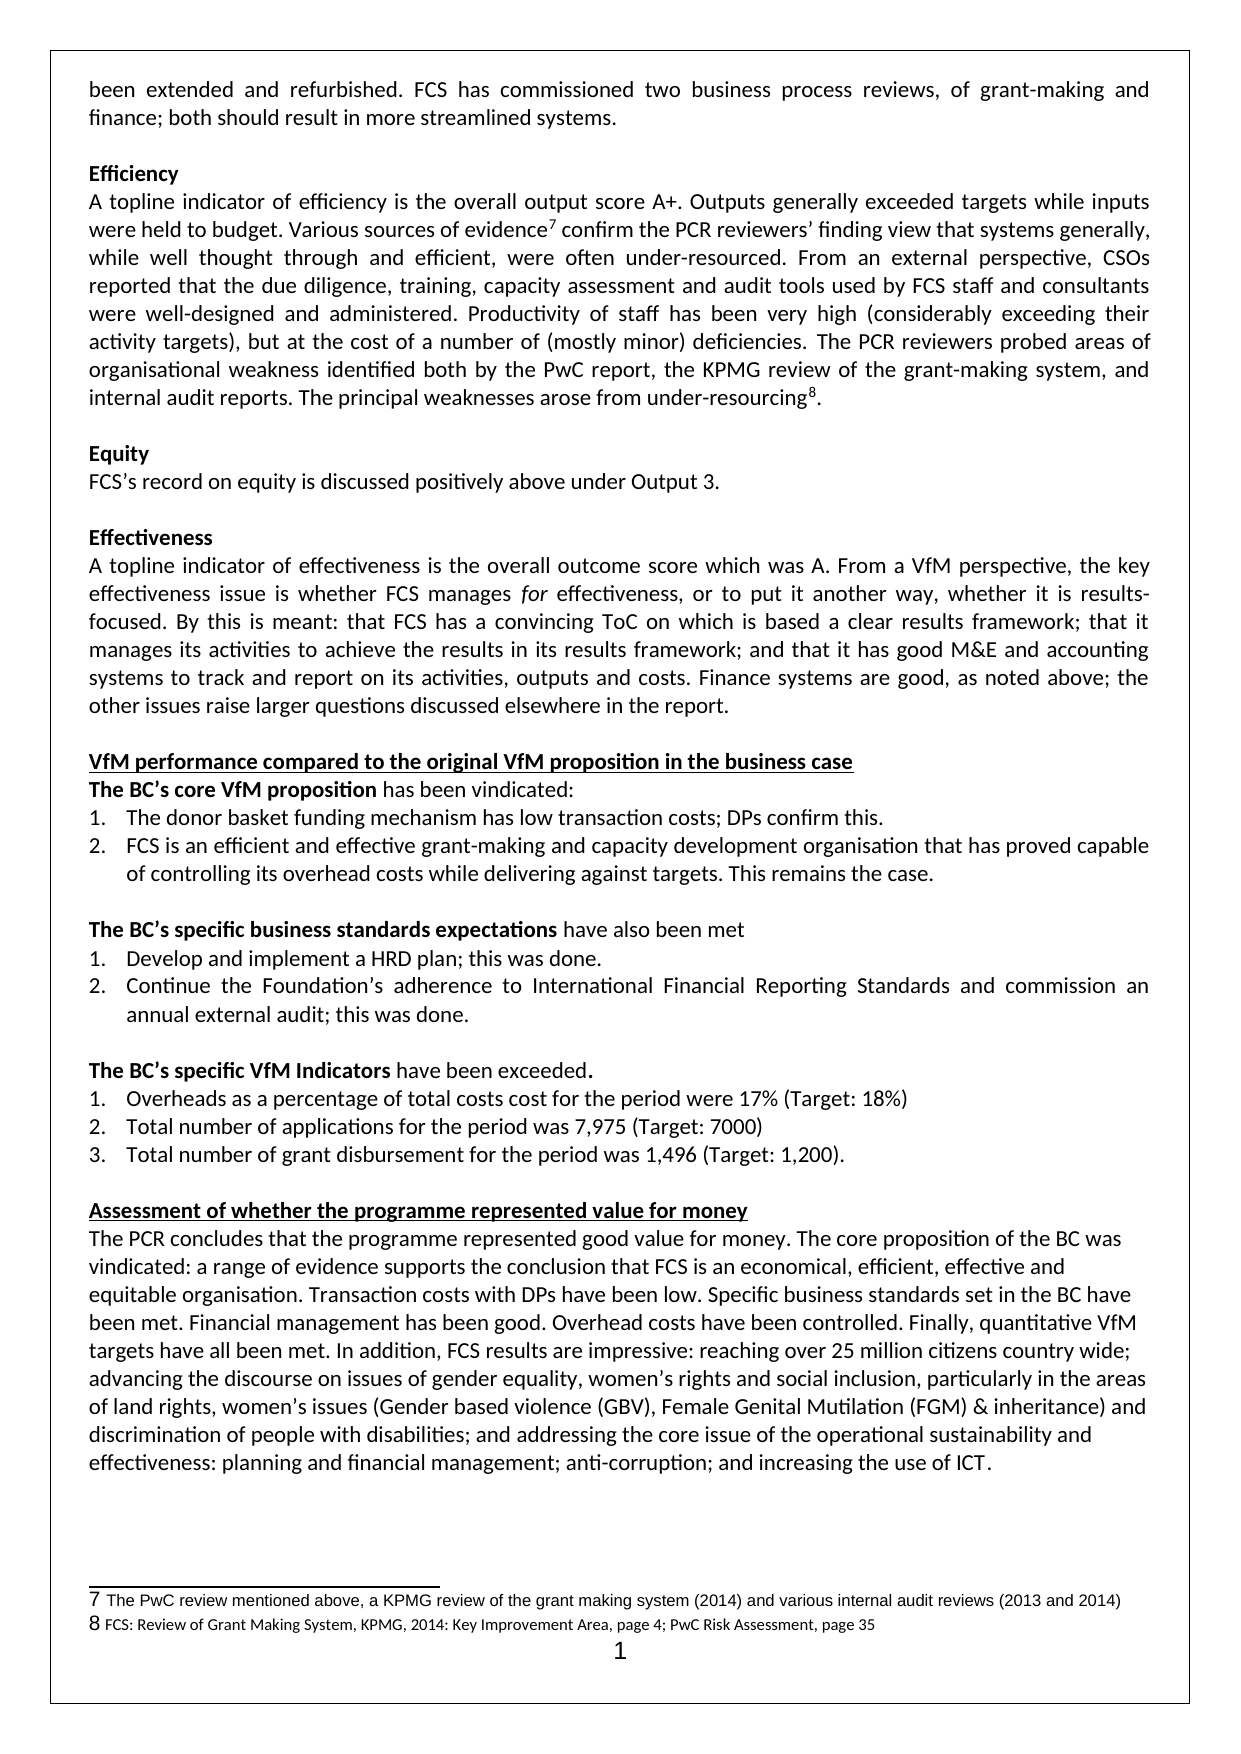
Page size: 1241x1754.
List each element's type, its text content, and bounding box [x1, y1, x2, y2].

list Develop and implement a HRD plan; this was done. [89, 944, 1152, 972]
list Continue the Foundation’s adherence to International Financial Reporting Standards and commission an annual external audit; this was done. [89, 972, 1152, 1028]
list Overheads as a percentage of total costs cost for the period were 17% (Target: 18%) [89, 1084, 1152, 1112]
text The PCR concludes that the programme represented good value for money. The core proposition of the BC was vindicated: a range of evidence supports the conclusion that FCS is an economical, efficient, effective and equitable organisation. Transaction costs with DPs have been low. Specific business standards set in the BC have been met. Financial management has been good. Overhead costs have been controlled. Finally, quantitative VfM targets have all been met. In addition, FCS results are impressive: reaching over 25 million citizens country wide; advancing the discourse on issues of gender equality, women’s rights and social inclusion, particularly in the areas of land rights, women’s issues (Gender based violence (GBV), Female Genital Mutilation (FGM) & inheritance) and discrimination of people with disabilities; and addressing the core issue of the operational sustainability and effectiveness: planning and financial management; anti-corruption; and increasing the use of ICT. [89, 1224, 1152, 1476]
text FCS: Review of Grant Making System, KPMG, 2014: Key Improvement Area, page 4; PwC Risk Assessment, page 35 [89, 1611, 1152, 1636]
list Total number of applications for the period was 7,975 (Target: 7000) [89, 1112, 1152, 1140]
text The BC’s specific VfM Indicators have been exceeded. [89, 1056, 1152, 1084]
list FCS is an efficient and effective grant-making and capacity development organisation that has proved capable of controlling its overhead costs while delivering against targets. This remains the case. [89, 832, 1152, 888]
text Equity [89, 439, 1152, 467]
text been extended and refurbished. FCS has commissioned two business process reviews, of grant-making and finance; both should result in more streamlined systems. [89, 75, 1152, 131]
text VfM performance compared to the original VfM proposition in the business case [89, 747, 1152, 776]
text FCS’s record on equity is discussed positively above under Output 3. [89, 467, 1152, 495]
text A topline indicator of effectiveness is the overall outcome score which was A. From a VfM perspective, the key effectiveness issue is whether FCS manages for effectiveness, or to put it another way, whether it is results-focused. By this is meant: that FCS has a convincing ToC on which is based a clear results framework; that it manages its activities to achieve the results in its results framework; and that it has good M&E and accounting systems to track and report on its activities, outputs and costs. Finance systems are good, as noted above; the other issues raise larger questions discussed elsewhere in the report. [89, 551, 1152, 719]
text The PwC review mentioned above, a KPMG review of the grant making system (2014) and various internal audit reviews (2013 and 2014) [89, 1587, 1152, 1611]
list The donor basket funding mechanism has low transaction costs; DPs confirm this. [89, 803, 1152, 832]
list Total number of grant disbursement for the period was 1,496 (Target: 1,200). [89, 1140, 1152, 1168]
text The BC’s specific business standards expectations have also been met [89, 916, 1152, 944]
text Effectiveness [89, 523, 1152, 551]
text A topline indicator of efficiency is the overall output score A+. Outputs generally exceeded targets while inputs were held to budget. Various sources of evidence confirm the PCR reviewers’ finding view that systems generally, while well thought through and efficient, were often under-resourced. From an external perspective, CSOs reported that the due diligence, training, capacity assessment and audit tools used by FCS staff and consultants were well-designed and administered. Productivity of staff has been very high (considerably exceeding their activity targets), but at the cost of a number of (mostly minor) deficiencies. The PCR reviewers probed areas of organisational weakness identified both by the PwC report, the KPMG review of the grant-making system, and internal audit reports. The principal weaknesses arose from under-resourcing. [89, 187, 1152, 411]
text Assessment of whether the programme represented value for money [89, 1196, 1152, 1224]
text Efficiency [89, 159, 1152, 187]
text The BC’s core VfM proposition has been vindicated: [89, 776, 1152, 803]
